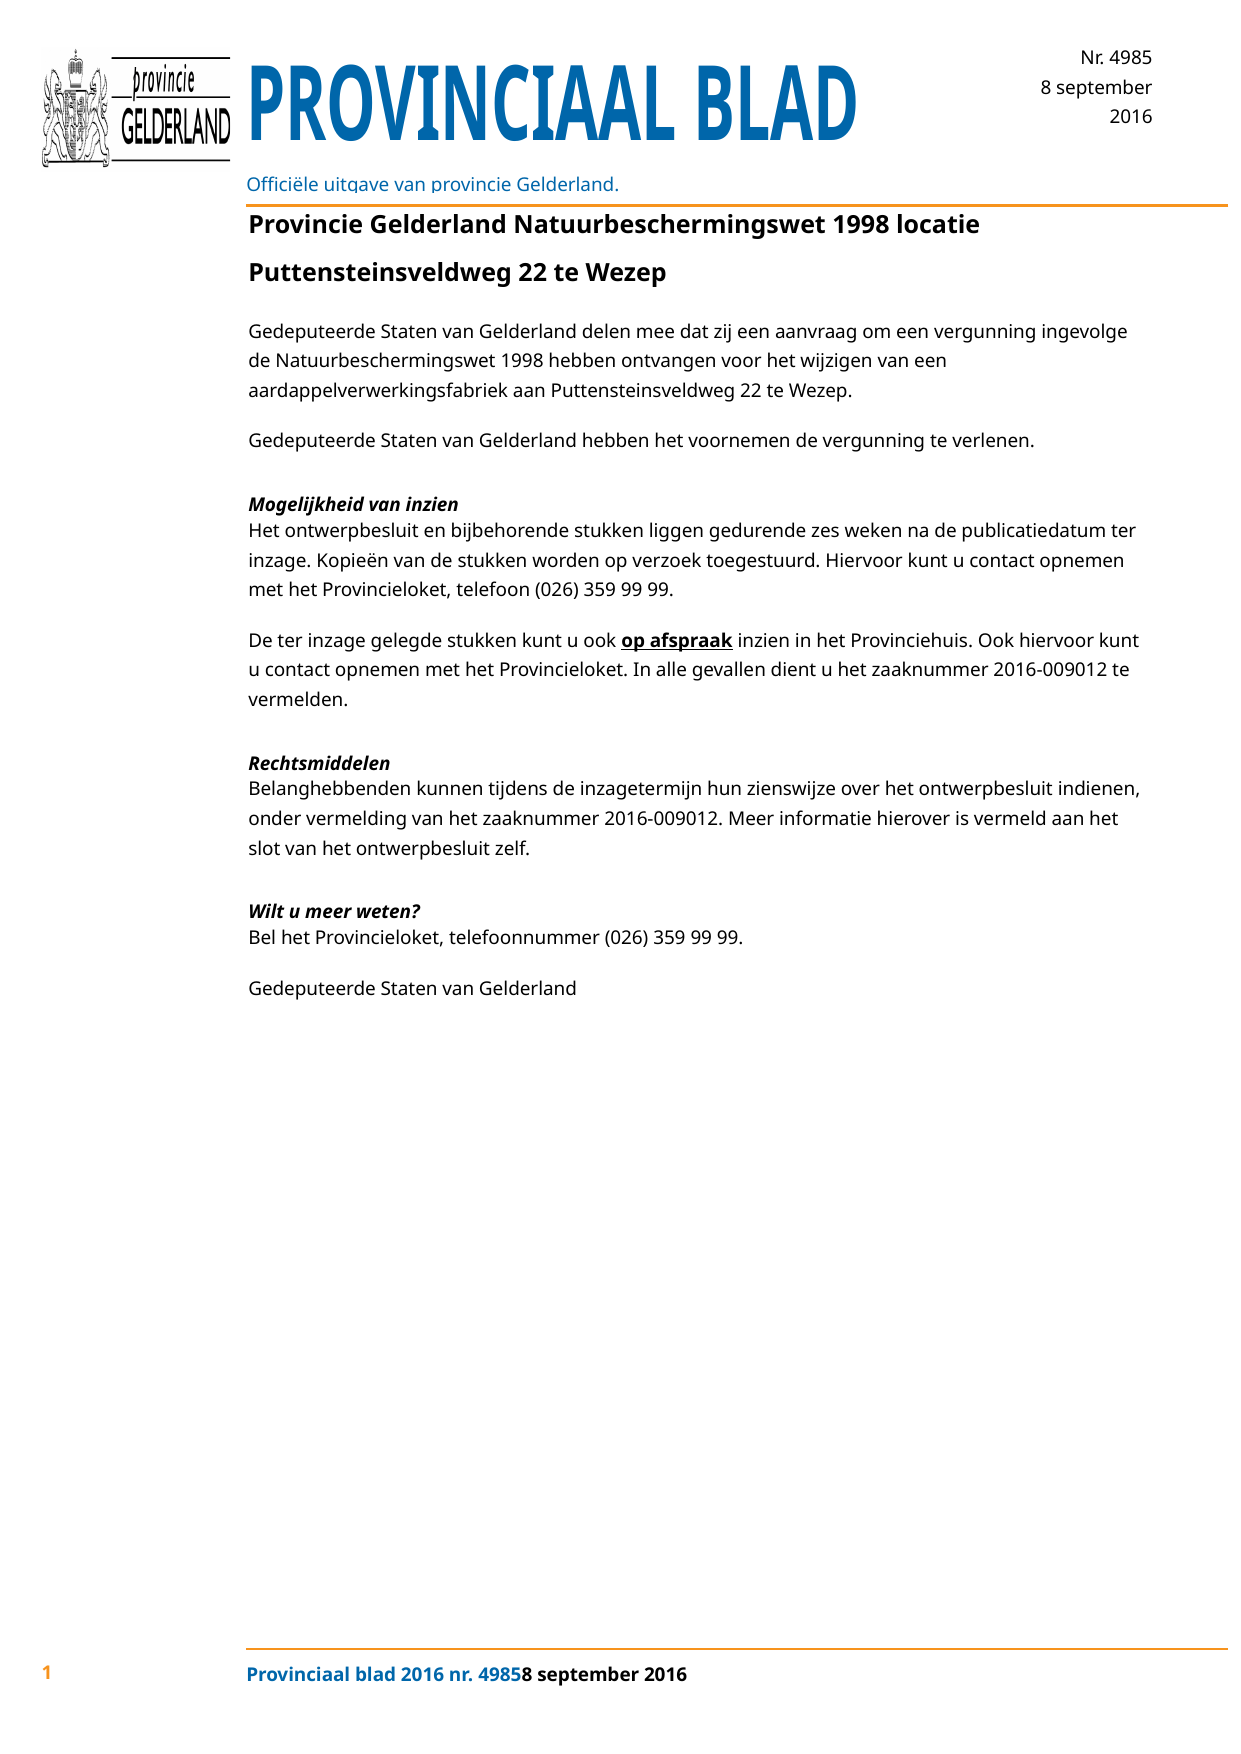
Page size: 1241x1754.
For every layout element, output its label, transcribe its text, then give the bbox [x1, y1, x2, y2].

picture [41, 47, 231, 172]
text Mogelijkheid van inzien [248, 491, 1152, 517]
text De ter inzage gelegde stukken kunt u ook op afspraak inzien in het Provinciehuis. Ook hiervoor kunt u contact opnemen met het Provincieloket. In alle gevallen dient u het zaaknummer 2016-009012 te vermelden. [248, 627, 1152, 712]
text Provincie Gelderland Natuurbeschermingswet 1998 locatie Puttensteinsveldweg 22 te Wezep [248, 207, 1152, 288]
text Gedeputeerde Staten van Gelderland delen mee dat zij een aanvraag om een vergunning ingevolge de Natuurbeschermingswet 1998 hebben ontvangen voor het wijzigen van een aardappelverwerkingsfabriek aan Puttensteinsveldweg 22 te Wezep. [248, 318, 1152, 403]
text Wilt u meer weten? [248, 899, 1152, 924]
text Gedeputeerde Staten van Gelderland [248, 975, 1152, 1001]
text Bel het Provincieloket, telefoonnummer (026) 359 99 99. [248, 924, 1152, 950]
text Belanghebbenden kunnen tijdens de inzagetermijn hun zienswijze over het ontwerpbesluit indienen, onder vermelding van het zaaknummer 2016-009012. Meer informatie hierover is vermeld aan het slot van het ontwerpbesluit zelf. [248, 776, 1152, 861]
text Rechtsmiddelen [248, 750, 1152, 776]
text Gedeputeerde Staten van Gelderland hebben het voornemen de vergunning te verlenen. [248, 427, 1152, 453]
text Het ontwerpbesluit en bijbehorende stukken liggen gedurende zes weken na de publicatiedatum ter inzage. Kopieën van de stukken worden op verzoek toegestuurd. Hiervoor kunt u contact opnemen met het Provincieloket, telefoon (026) 359 99 99. [248, 517, 1152, 602]
